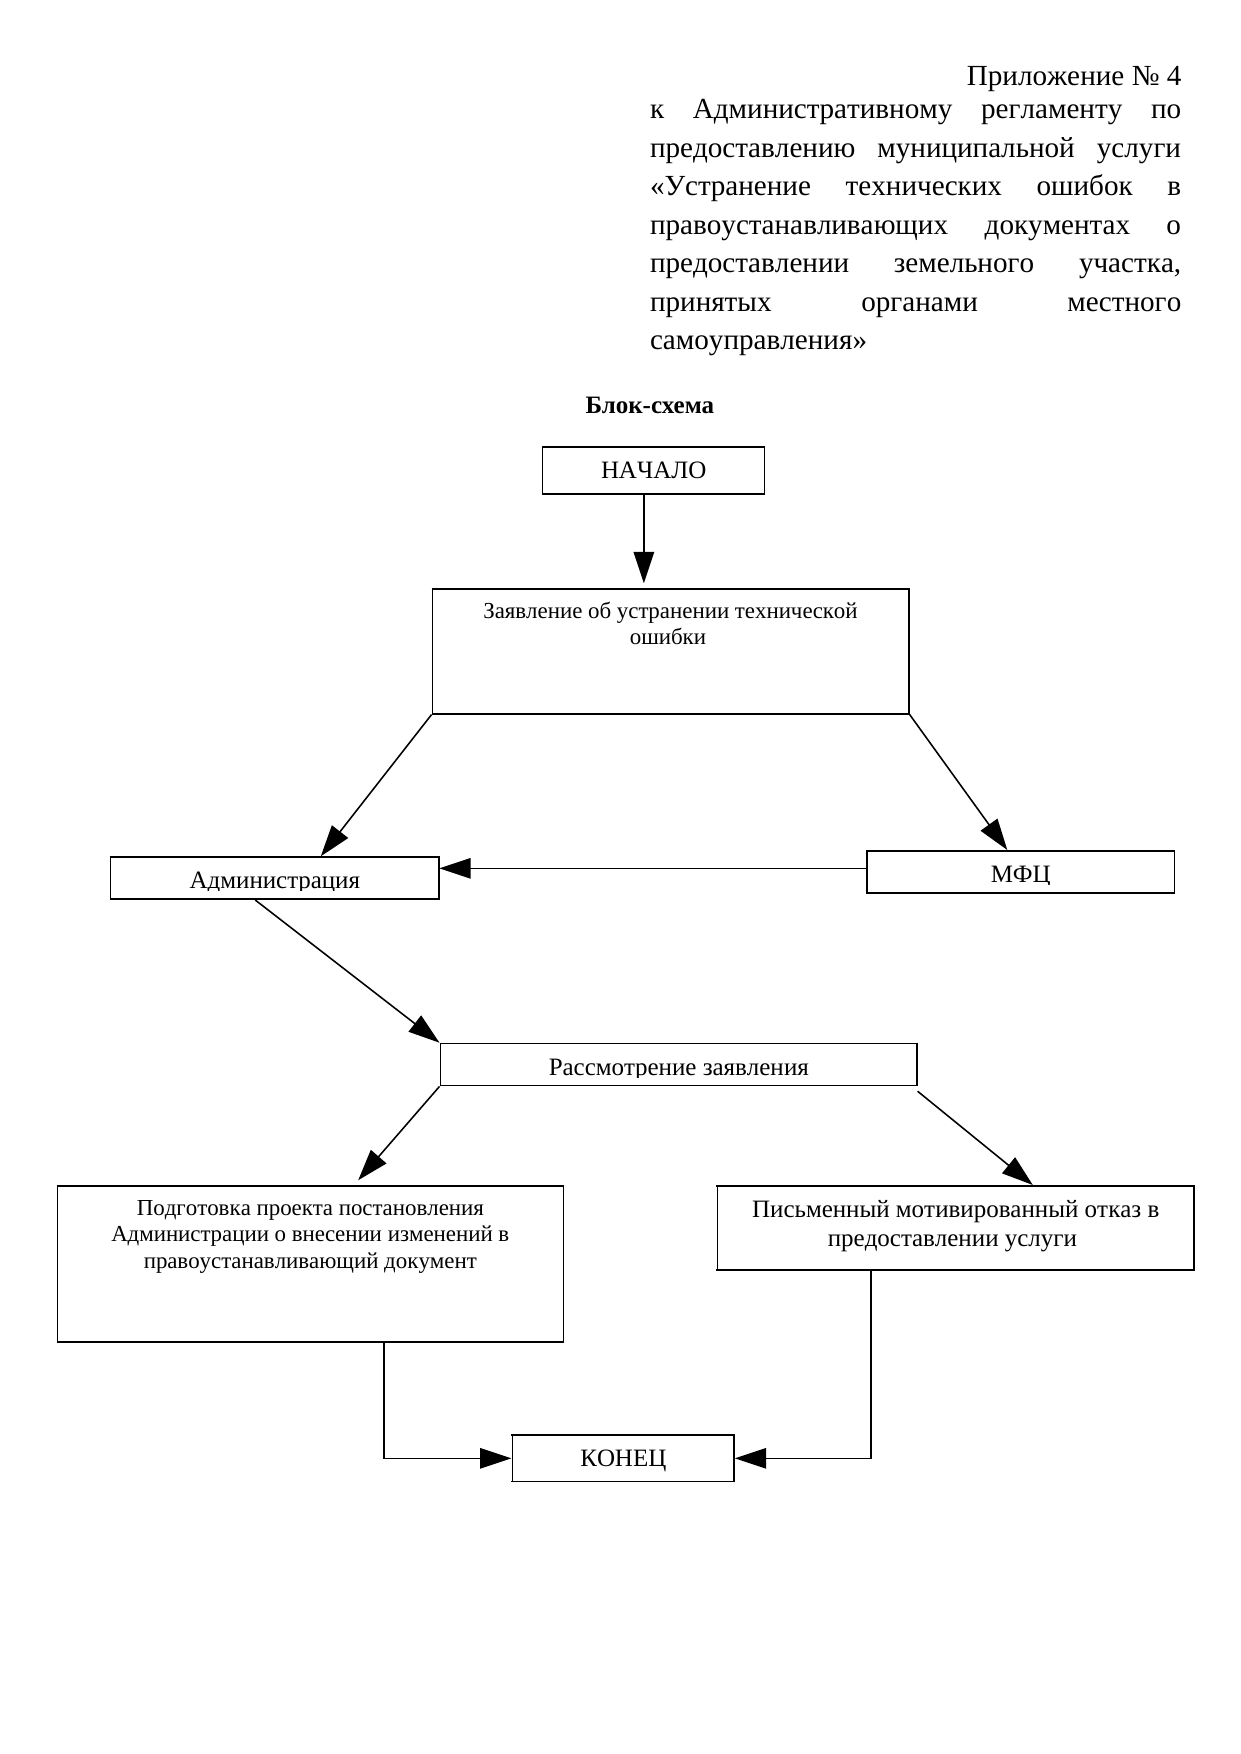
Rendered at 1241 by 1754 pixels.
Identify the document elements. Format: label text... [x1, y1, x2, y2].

text Администрация [126, 865, 423, 891]
text Письменный мотивированный отказ в предоставлении услуги [733, 1194, 1178, 1252]
text Приложение № 4 [118, 58, 1181, 91]
text Рассмотрение заявления [456, 1052, 901, 1077]
text КОНЕЦ [528, 1443, 718, 1472]
text МФЦ [882, 859, 1159, 885]
text НАЧАЛО [558, 455, 748, 484]
text Заявление об устранении технической ошибки [448, 597, 893, 650]
text Блок-схема [118, 390, 1181, 418]
text Подготовка проекта постановления Администрации о внесении изменений в правоустанавливающий документ [73, 1194, 547, 1273]
text к Административному регламенту по предоставлению муниципальной услуги «Устранение технических ошибок в правоустанавливающих документах о предоставлении земельного участка, принятых органами местного самоуправления» [650, 91, 1181, 356]
